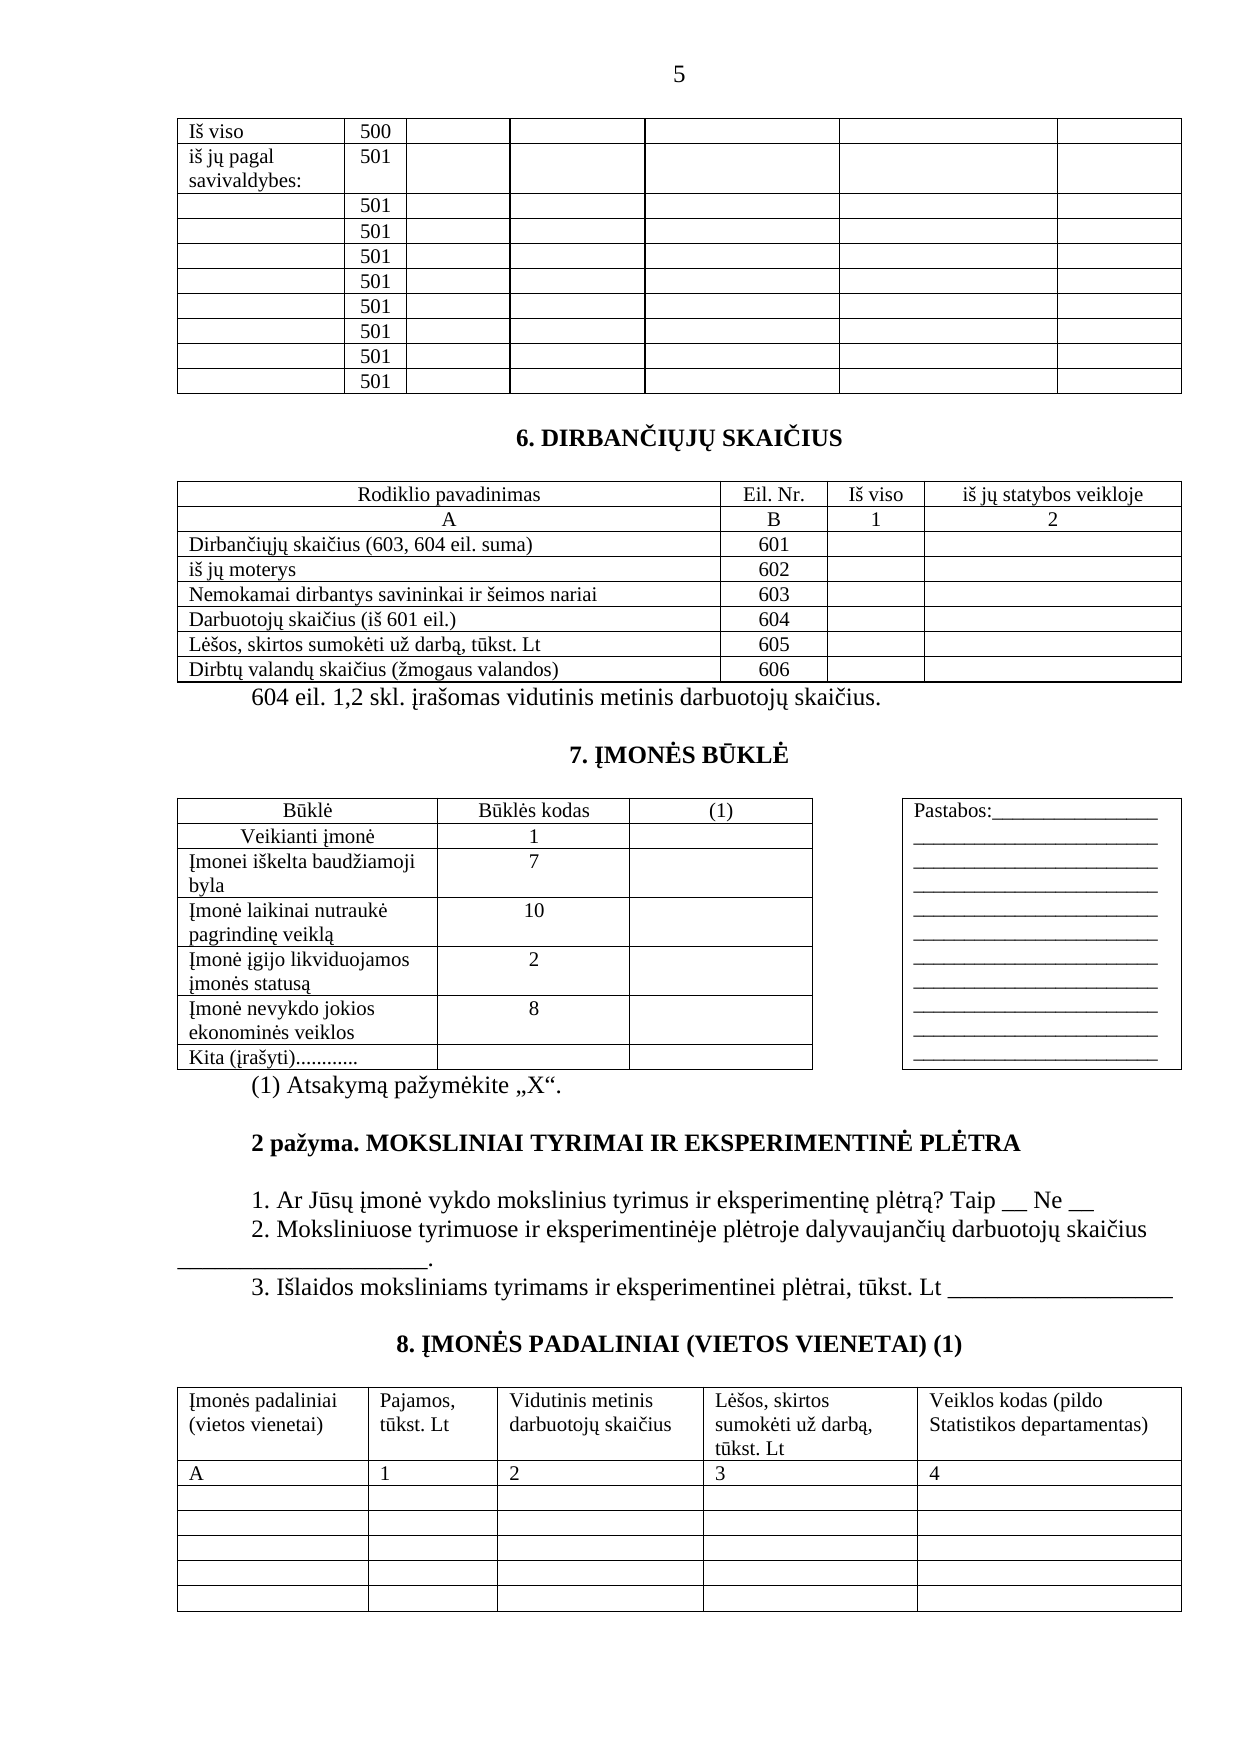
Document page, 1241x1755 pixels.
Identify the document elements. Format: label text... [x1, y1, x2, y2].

table_cell A [178, 507, 720, 531]
table_cell [646, 244, 839, 268]
table_header iš jų statybos veikloje [925, 482, 1181, 506]
table_header Būklės kodas [438, 799, 629, 822]
table_cell [704, 1561, 917, 1585]
table_cell [646, 144, 839, 192]
table_cell [840, 369, 1057, 393]
table_cell [840, 119, 1057, 143]
table_cell [407, 144, 509, 192]
table_cell [630, 996, 812, 1044]
table_cell [813, 995, 902, 1044]
table_cell [630, 898, 812, 946]
table_cell Iš viso [178, 119, 344, 143]
table_cell 604 [721, 607, 827, 631]
table_cell 501 [345, 244, 406, 268]
table_cell [511, 244, 644, 268]
text 2. Moksliniuose tyrimuose ir eksperimentinėje plėtroje dalyvaujančių darbuotojų skaičius ____________________. [177, 1214, 1181, 1272]
table_cell [646, 269, 839, 293]
table_cell [1058, 244, 1181, 268]
table_header Eil. Nr. [721, 482, 827, 506]
table_header Rodiklio pavadinimas [178, 482, 720, 506]
table_header (1) [630, 799, 812, 822]
table_cell [813, 1044, 902, 1069]
table_cell 1 [828, 507, 924, 531]
table_cell [1058, 319, 1181, 343]
table_cell [511, 319, 644, 343]
table_cell A [178, 1461, 368, 1485]
table_cell 605 [721, 632, 827, 656]
table_cell [1058, 144, 1181, 192]
table_cell [498, 1511, 703, 1535]
table_cell 4 [918, 1461, 1181, 1485]
table_cell [813, 823, 902, 848]
table_cell [704, 1511, 917, 1535]
table_cell 501 [345, 144, 406, 192]
table_cell [646, 119, 839, 143]
table_cell [1058, 344, 1181, 368]
table_cell [178, 1536, 368, 1560]
text (1) Atsakymą pažymėkite „X“. [177, 1070, 1181, 1099]
text 604 eil. 1,2 skl. įrašomas vidutinis metinis darbuotojų skaičius. [177, 683, 1181, 711]
table_cell [840, 244, 1057, 268]
table_cell Įmonė laikinai nutraukė pagrindinę veiklą [178, 898, 437, 946]
table_cell [511, 269, 644, 293]
table_cell 501 [345, 369, 406, 393]
table_cell [511, 119, 644, 143]
table_header [813, 798, 902, 822]
table_cell 8 [438, 996, 629, 1044]
table_cell [498, 1486, 703, 1510]
table_cell Įmonei iškelta baudžiamoji byla [178, 849, 437, 897]
table_cell [369, 1561, 497, 1585]
table_cell 2 [498, 1461, 703, 1485]
table_cell [511, 294, 644, 318]
table_cell [498, 1586, 703, 1611]
table_cell [813, 848, 902, 897]
text 8. ĮMONĖS PADALINIAI (VIETOS VIENETAI) (1) [177, 1329, 1181, 1358]
table_cell [369, 1536, 497, 1560]
table_cell [178, 269, 344, 293]
table_cell 500 [345, 119, 406, 143]
table_header Būklė [178, 799, 437, 822]
table_cell [704, 1486, 917, 1510]
table_cell [840, 144, 1057, 192]
table_cell [498, 1536, 703, 1560]
table_cell [1058, 369, 1181, 393]
table_cell [704, 1536, 917, 1560]
table_cell [813, 946, 902, 995]
table_cell [646, 219, 839, 243]
table_cell 501 [345, 269, 406, 293]
table_cell [511, 369, 644, 393]
table_cell [918, 1536, 1181, 1560]
table_header Pajamos, tūkst. Lt [369, 1388, 497, 1460]
table_cell [828, 532, 924, 556]
table_cell [918, 1586, 1181, 1611]
table_cell 501 [345, 344, 406, 368]
table_cell [918, 1486, 1181, 1510]
table_cell [178, 294, 344, 318]
table_cell 602 [721, 557, 827, 581]
table_cell iš jų moterys [178, 557, 720, 581]
table_cell 603 [721, 582, 827, 606]
table_cell [828, 557, 924, 581]
table_cell [646, 194, 839, 217]
table_cell 2 [925, 507, 1181, 531]
table_cell 501 [345, 294, 406, 318]
table_cell [178, 194, 344, 217]
table_cell [498, 1561, 703, 1585]
table_cell 501 [345, 319, 406, 343]
table_cell [813, 897, 902, 946]
table_cell 2 [438, 947, 629, 995]
table_cell 3 [704, 1461, 917, 1485]
table_cell [369, 1511, 497, 1535]
table_cell [646, 369, 839, 393]
table_cell 1 [438, 824, 629, 848]
table_cell [925, 607, 1181, 631]
table_cell [630, 849, 812, 897]
table_header Veiklos kodas (pildo Statistikos departamentas) [918, 1388, 1181, 1460]
table_cell [840, 269, 1057, 293]
table_header Pastabos: [903, 799, 1181, 1069]
table_cell [925, 632, 1181, 656]
table_cell B [721, 507, 827, 531]
table_cell [407, 194, 509, 217]
table_cell [178, 319, 344, 343]
table_cell Įmonė nevykdo jokios ekonominės veiklos [178, 996, 437, 1044]
table_cell 10 [438, 898, 629, 946]
text 1. Ar Jūsų įmonė vykdo mokslinius tyrimus ir eksperimentinę plėtrą? Taip __ Ne __ [177, 1185, 1181, 1214]
table_cell [178, 344, 344, 368]
table_cell [925, 582, 1181, 606]
table_cell [178, 219, 344, 243]
table_cell [407, 219, 509, 243]
table_cell Lėšos, skirtos sumokėti už darbą, tūkst. Lt [178, 632, 720, 656]
table_cell Įmonė įgijo likviduojamos įmonės statusą [178, 947, 437, 995]
table_cell Darbuotojų skaičius (iš 601 eil.) [178, 607, 720, 631]
table_cell [369, 1486, 497, 1510]
table_cell [407, 344, 509, 368]
table_cell Dirbtų valandų skaičius (žmogaus valandos) [178, 657, 720, 681]
table_cell [178, 1486, 368, 1510]
text 6. DIRBANČIŲJŲ SKAIČIUS [177, 423, 1181, 452]
table_cell [630, 1045, 812, 1069]
table_cell 501 [345, 219, 406, 243]
table_cell [828, 632, 924, 656]
table_cell [925, 557, 1181, 581]
table_cell [511, 344, 644, 368]
table_header Lėšos, skirtos sumokėti už darbą, tūkst. Lt [704, 1388, 917, 1460]
table_cell [925, 657, 1181, 681]
table_cell [828, 607, 924, 631]
text 7. ĮMONĖS BŪKLĖ [177, 740, 1181, 769]
table_cell [630, 824, 812, 848]
table_cell [1058, 219, 1181, 243]
table_cell [407, 119, 509, 143]
table_cell [840, 219, 1057, 243]
table_cell [407, 319, 509, 343]
table_cell Kita (įrašyti)............ [178, 1045, 437, 1069]
table_cell [840, 294, 1057, 318]
table_cell [646, 319, 839, 343]
table_cell [178, 369, 344, 393]
table_cell [704, 1586, 917, 1611]
table_cell [1058, 194, 1181, 217]
table_header Vidutinis metinis darbuotojų skaičius [498, 1388, 703, 1460]
text 2 pažyma. MOKSLINIAI TYRIMAI IR EKSPERIMENTINĖ PLĖTRA [177, 1128, 1181, 1157]
table_cell 7 [438, 849, 629, 897]
table_cell [407, 269, 509, 293]
table_cell [630, 947, 812, 995]
table_cell [178, 244, 344, 268]
table_cell [178, 1561, 368, 1585]
table_header Įmonės padaliniai (vietos vienetai) [178, 1388, 368, 1460]
table_cell [511, 219, 644, 243]
table_cell Nemokamai dirbantys savininkai ir šeimos nariai [178, 582, 720, 606]
table_cell [511, 194, 644, 217]
table_cell [840, 344, 1057, 368]
table_cell 601 [721, 532, 827, 556]
table_cell [828, 582, 924, 606]
text 3. Išlaidos moksliniams tyrimams ir eksperimentinei plėtrai, tūkst. Lt __________________ [177, 1272, 1181, 1300]
table_cell [646, 294, 839, 318]
table_cell [407, 294, 509, 318]
table_cell [407, 369, 509, 393]
table_cell [438, 1045, 629, 1069]
table_cell [178, 1586, 368, 1611]
table_cell [1058, 269, 1181, 293]
table_cell Dirbančiųjų skaičius (603, 604 eil. suma) [178, 532, 720, 556]
table_cell [1058, 119, 1181, 143]
table_cell [828, 657, 924, 681]
table_cell 606 [721, 657, 827, 681]
table_cell [511, 144, 644, 192]
table_cell [840, 194, 1057, 217]
table_cell [918, 1511, 1181, 1535]
table_cell Veikianti įmonė [178, 824, 437, 848]
table_header Iš viso [828, 482, 924, 506]
table_cell 501 [345, 194, 406, 217]
table_cell 1 [369, 1461, 497, 1485]
table_cell [407, 244, 509, 268]
table_cell [925, 532, 1181, 556]
table_cell [840, 319, 1057, 343]
table_cell [369, 1586, 497, 1611]
table_cell [178, 1511, 368, 1535]
table_cell [1058, 294, 1181, 318]
table_cell [646, 344, 839, 368]
table_cell [918, 1561, 1181, 1585]
table_cell iš jų pagal savivaldybes: [178, 144, 344, 192]
